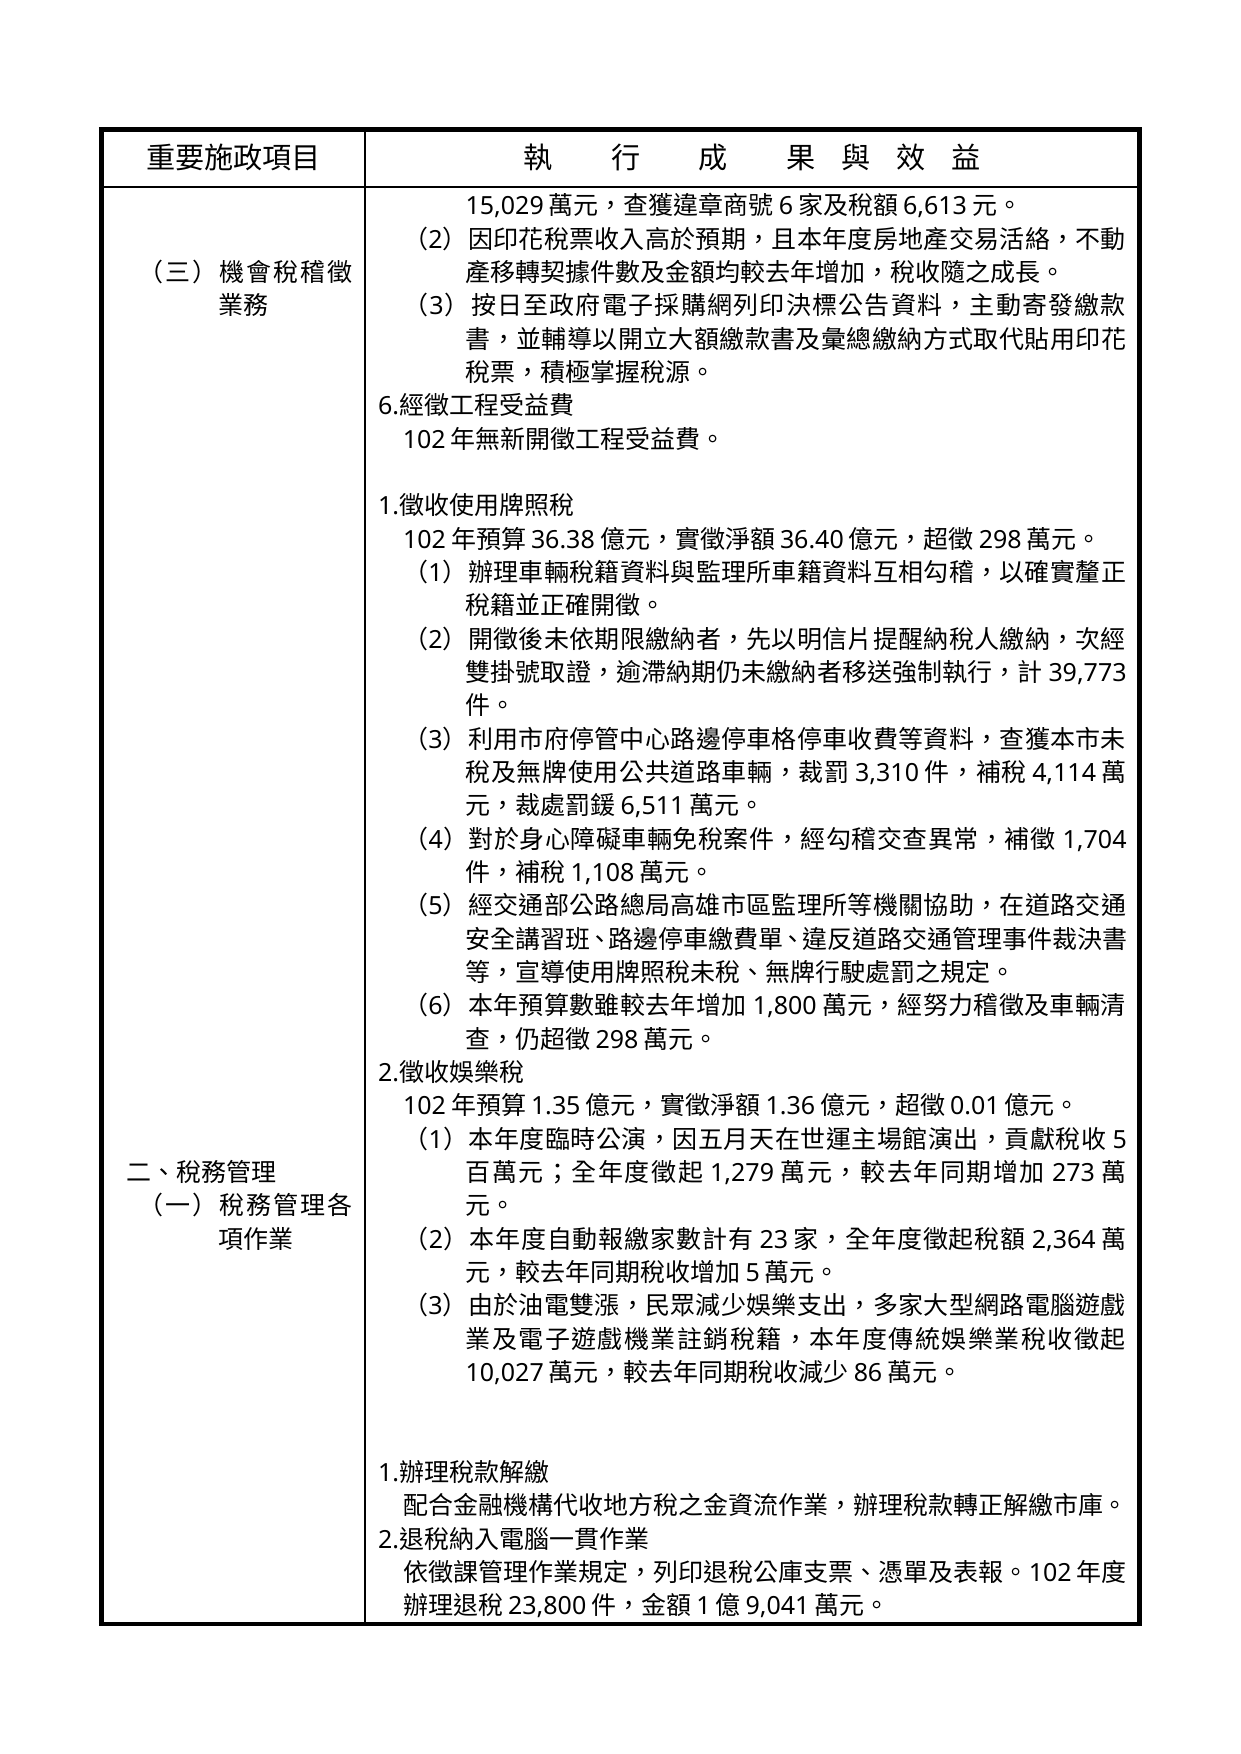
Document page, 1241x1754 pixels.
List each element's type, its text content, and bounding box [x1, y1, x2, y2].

table_header 重要施政項目 [104, 132, 364, 186]
table_header 執 行 成 果 與 效 益 [366, 132, 1137, 186]
table_cell 15,029萬元，查獲違章商號6家及稅額6,613元。 （2）因印花稅票收入高於預期，且本年度房地產交易活絡，不動產移轉契據件數及金額均較去年增加，稅收隨之成長。 （3）按日至政府電子採購網列印決標公告資料，主動寄發繳款書，並輔導以開立大額繳款書及彙總繳納方式取代貼用印花稅票，積極掌握稅源。 6.經徵工程受益費 102年無新開徵工程受益費。 1.徵收使用牌照稅 102年預算36.38億元，實徵淨額36.40億元，超徵298萬元。 （1）辦理車輛稅籍資料與監理所車籍資料互相勾稽，以確實釐正稅籍並正確開徵。 （2）開徵後未依期限繳納者，先以明信片提醒納稅人繳納，次經雙掛號取證，逾滯納期仍未繳納者移送強制執行，計39,773件。 （3）利用市府停管中心路邊停車格停車收費等資料，查獲本市未稅及無牌使用公共道路車輛，裁罰3,310件，補稅4,114萬元，裁處罰鍰6,511萬元。 （4）對於身心障礙車輛免稅案件，經勾稽交查異常，補徵1,704件，補稅1,108萬元。 （5）經交通部公路總局高雄市區監理所等機關協助，在道路交通安全講習班、路邊停車繳費單、違反道路交通管理事件裁決書等，宣導使用牌照稅未稅、無牌行駛處罰之規定。 （6）本年預算數雖較去年增加1,800萬元，經努力稽徵及車輛清查，仍超徵298萬元。 2.徵收娛樂稅 102年預算1.35億元，實徵淨額1.36億元，超徵0.01億元。 （1）本年度臨時公演，因五月天在世運主場館演出，貢獻稅收5百萬元；全年度徵起1,279萬元，較去年同期增加273萬元。 （2）本年度自動報繳家數計有23家，全年度徵起稅額2,364萬元，較去年同期稅收增加5萬元。 （3）由於油電雙漲，民眾減少娛樂支出，多家大型網路電腦遊戲業及電子遊戲機業註銷稅籍，本年度傳統娛樂業稅收徵起10,027萬元，較去年同期稅收減少86萬元。 1.辦理稅款解繳 配合金融機構代收地方稅之金資流作業，辦理稅款轉正解繳市庫。 2.退稅納入電腦一貫作業 依徵課管理作業規定，列印退稅公庫支票、憑單及表報。102年度辦理退稅23,800件，金額1億9,041萬元。 [366, 188, 1137, 1621]
table_cell 壹、財務行政 一、財務管理 （一）切實掌握財源並予妥善運用，使各項市政建設能順利發展。 （二）加強財務行政管理，嚴格控制支出，促使各項經費經濟有效使用。 二、歲入管理 （一）加強稅外收入之管理，充裕庫收。 （二）嚴密管理各項收入憑證，防止意外或不法情事發生。 三、債務管理 辦理公債籌劃發行與還本付息業務。 貳、稅務金融管理 一、一般金融管理 （一）高雄銀行公股股權管理 （二）動產質借所管理 二、基層金融管理 （一）信用合作社社務管理 （二）信用合作社業務管理 （三）信用合作社財務管理 （四）農、漁會信用部業務管理 三、稅務行政管理 （一）加強稽徵業務 （二）欠稅管理 參、菸酒管理 一、菸酒稽查業務 二、菸酒宣導業務 二、菸酒案件處理業務 肆、公用財產管理 一、賡續清理非都市計畫市有地，維護市有財產權益 二、賡續推動「高雄市市有財產管理資訊系統」之運用 三、不動產與動產管理 四、辦理市有閒置老舊眷舍土地處理 伍、非公用財產管理 一、讓售市有土地 二、出租市有房地 三、無權占用市有非公用財產收取使用補償金。 陸、非公用財產開發 一、市有非公用房地標售作業 二、市有非公用房地標租作業 三、市有非公用房地設定地上權作業 四、閒置空地出借設置停車場及辦理綠美化作業 柒、集中支付及市庫現金管理 一、支付作業管理 二、支付系統及市庫現金管理 捌、市債管理 玖、債務付息 一、公債利息 二、支付賒借收入利息 三、支付短期借款利息 拾、債務還本 拾壹、稅捐稽徵與管理 西區稅捐稽徵處 ㄧ、稅捐稽徵業務 納稅業務 （二）財產稅稽徵及工程受益費稽徵業務 （三）機會稅稽徵業務 二、稅務管理 （一）稅務管理各項作業 （二）電子作業 （三）違章審理、行政救濟及檢舉案件受理管制 東區稅捐稽徵處 一、納稅業務 二、財產稅稽徵及工程受益費稽徵業務 三、機會稅稽徵業務 四、稅務管理 （一）稅務管理各項工作 （二）電子作業 （三）違章審理、行政救濟及檢舉案件受理管制 [104, 188, 364, 1621]
